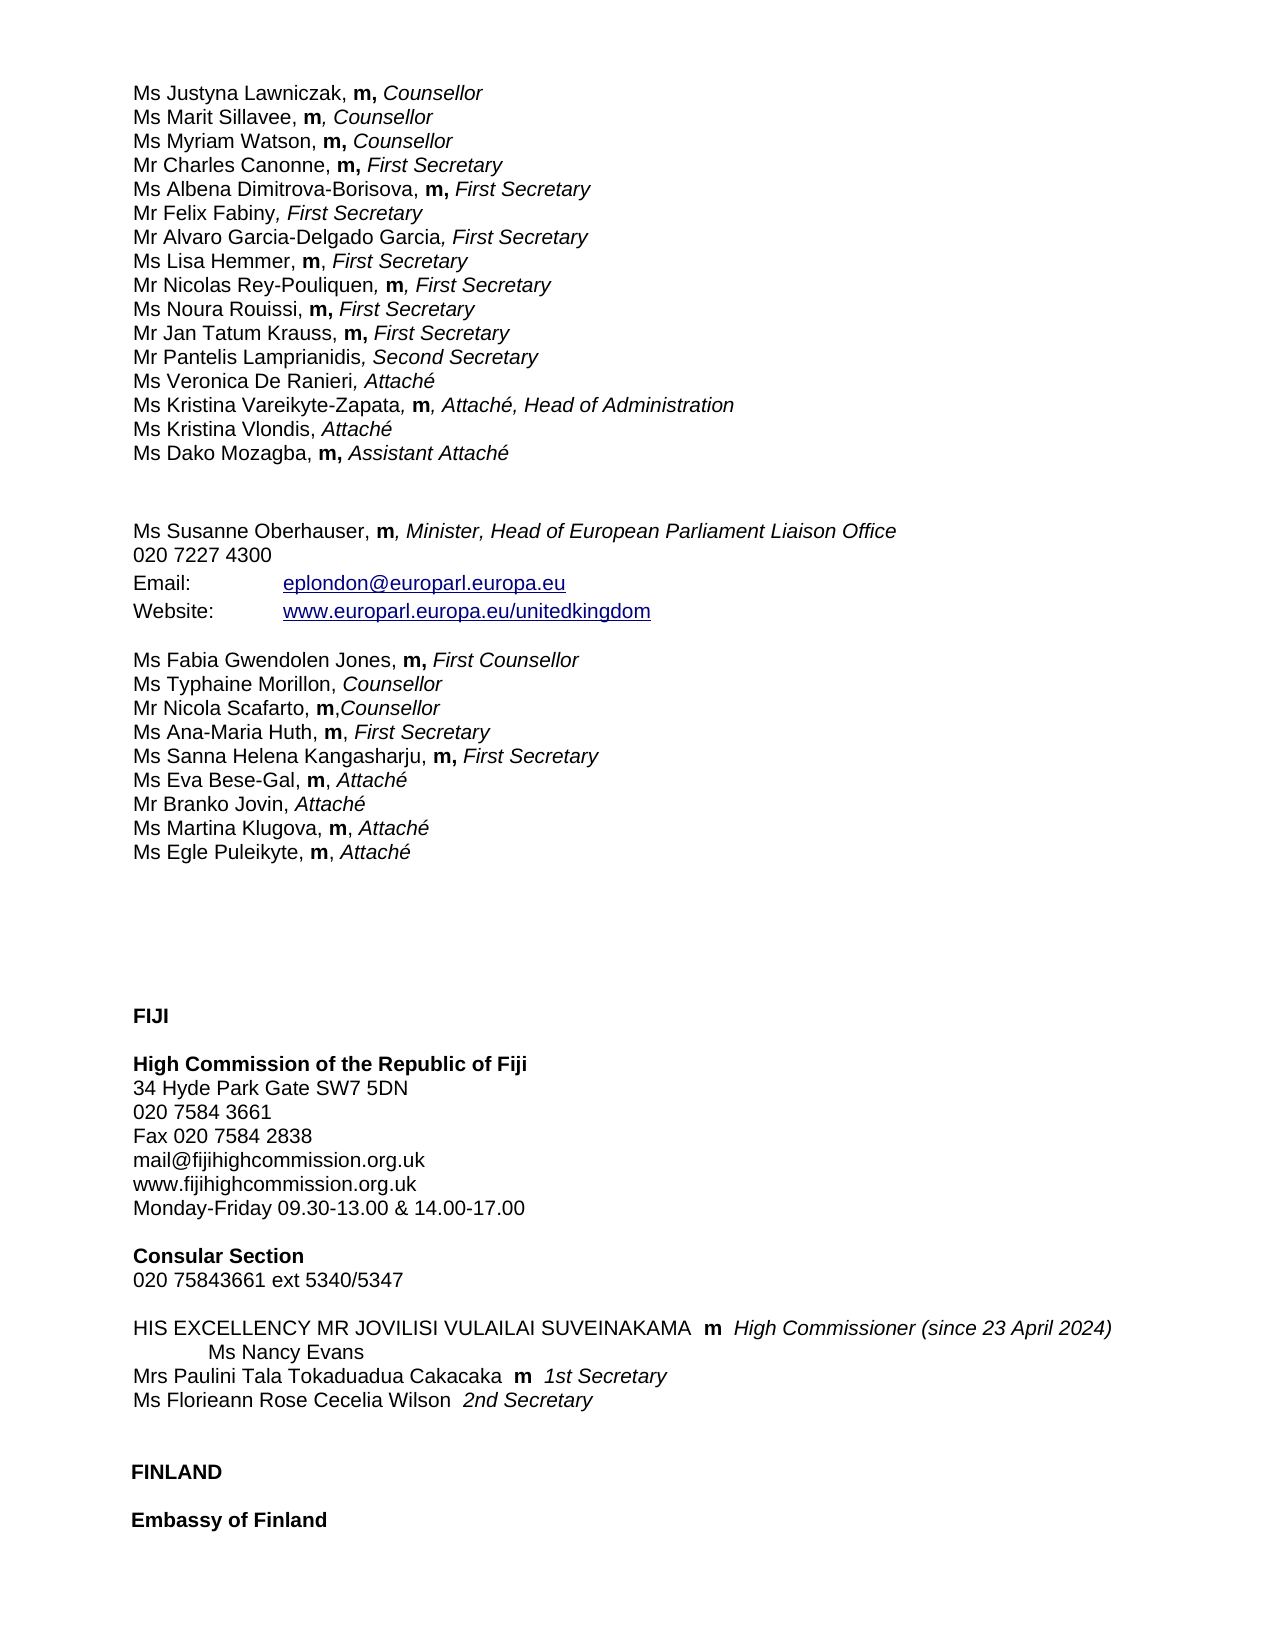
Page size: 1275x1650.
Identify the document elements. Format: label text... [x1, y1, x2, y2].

text Website: www.europarl.europa.eu/unitedkingdom [133, 595, 1181, 624]
text Mr Branko Jovin, Attaché [133, 792, 1181, 816]
text Ms Sanna Helena Kangasharju, m, First Secretary [133, 744, 1181, 768]
text Mr Felix Fabiny, First Secretary [133, 201, 1181, 225]
text Mr Nicolas Rey-Pouliquen, m, First Secretary [133, 273, 1181, 297]
text 020 7584 3661 [133, 1100, 1181, 1124]
text 34 Hyde Park Gate SW7 5DN [133, 1076, 1181, 1100]
text Ms Kristina Vareikyte-Zapata, m, Attaché, Head of Administration [133, 392, 1181, 416]
text Ms Susanne Oberhauser, m, Minister, Head of European Parliament Liaison Office [133, 519, 1181, 543]
text Monday-Friday 09.30-13.00 & 14.00-17.00 [133, 1196, 1181, 1220]
text Mrs Paulini Tala Tokaduadua Cakacaka m 1st Secretary [133, 1364, 1181, 1388]
text Email: eplondon@europarl.europa.eu [133, 567, 1181, 595]
subtitle High Commission of the Republic of Fiji [133, 1052, 1181, 1076]
text Ms Justyna Lawniczak, m, Counsellor [133, 81, 1181, 105]
text 020 75843661 ext 5340/5347 [133, 1268, 1181, 1292]
text Mr Jan Tatum Krauss, m, First Secretary [133, 321, 1181, 344]
text 020 7227 4300 [133, 543, 1181, 567]
text Ms Kristina Vlondis, Attaché [133, 416, 1181, 440]
text Fax 020 7584 2838 [133, 1124, 1181, 1148]
text Mr Pantelis Lamprianidis, Second Secretary [133, 344, 1181, 368]
text Ms Lisa Hemmer, m, First Secretary [133, 249, 1181, 273]
text Ms Marit Sillavee, m, Counsellor [133, 105, 1181, 129]
text Ms Florieann Rose Cecelia Wilson 2nd Secretary [133, 1388, 1181, 1412]
text Ms Fabia Gwendolen Jones, m, First Counsellor [133, 648, 1181, 672]
text Ms Egle Puleikyte, m, Attaché [133, 840, 1181, 864]
text Mr Alvaro Garcia-Delgado Garcia, First Secretary [133, 225, 1181, 249]
text www.fijihighcommission.org.uk [133, 1172, 1181, 1196]
text Embassy of Finland [131, 1507, 1183, 1531]
text Mr Charles Canonne, m, First Secretary [133, 153, 1181, 177]
text Ms Nancy Evans [133, 1340, 1181, 1364]
text Ms Eva Bese-Gal, m, Attaché [133, 768, 1181, 792]
text Ms Noura Rouissi, m, First Secretary [133, 297, 1181, 321]
text Ms Typhaine Morillon, Counsellor [133, 672, 1181, 696]
text Ms Ana-Maria Huth, m, First Secretary [133, 720, 1181, 744]
text Consular Section [133, 1244, 1181, 1268]
text Ms Myriam Watson, m, Counsellor [133, 129, 1181, 153]
text HIS EXCELLENCY MR JOVILISI VULAILAI SUVEINAKAMA m High Commissioner (since 23 April 2024) [133, 1316, 1181, 1340]
text mail@fijihighcommission.org.uk [133, 1148, 1181, 1172]
text Ms Martina Klugova, m, Attaché [133, 816, 1181, 840]
text Ms Albena Dimitrova-Borisova, m, First Secretary [133, 177, 1181, 201]
text Mr Nicola Scafarto, m,Counsellor [133, 696, 1181, 720]
text FINLAND [131, 1459, 1183, 1483]
text Ms Veronica De Ranieri, Attaché [133, 368, 1181, 392]
subtitle FIJI [133, 1004, 1181, 1028]
text Ms Dako Mozagba, m, Assistant Attaché [133, 440, 1181, 464]
